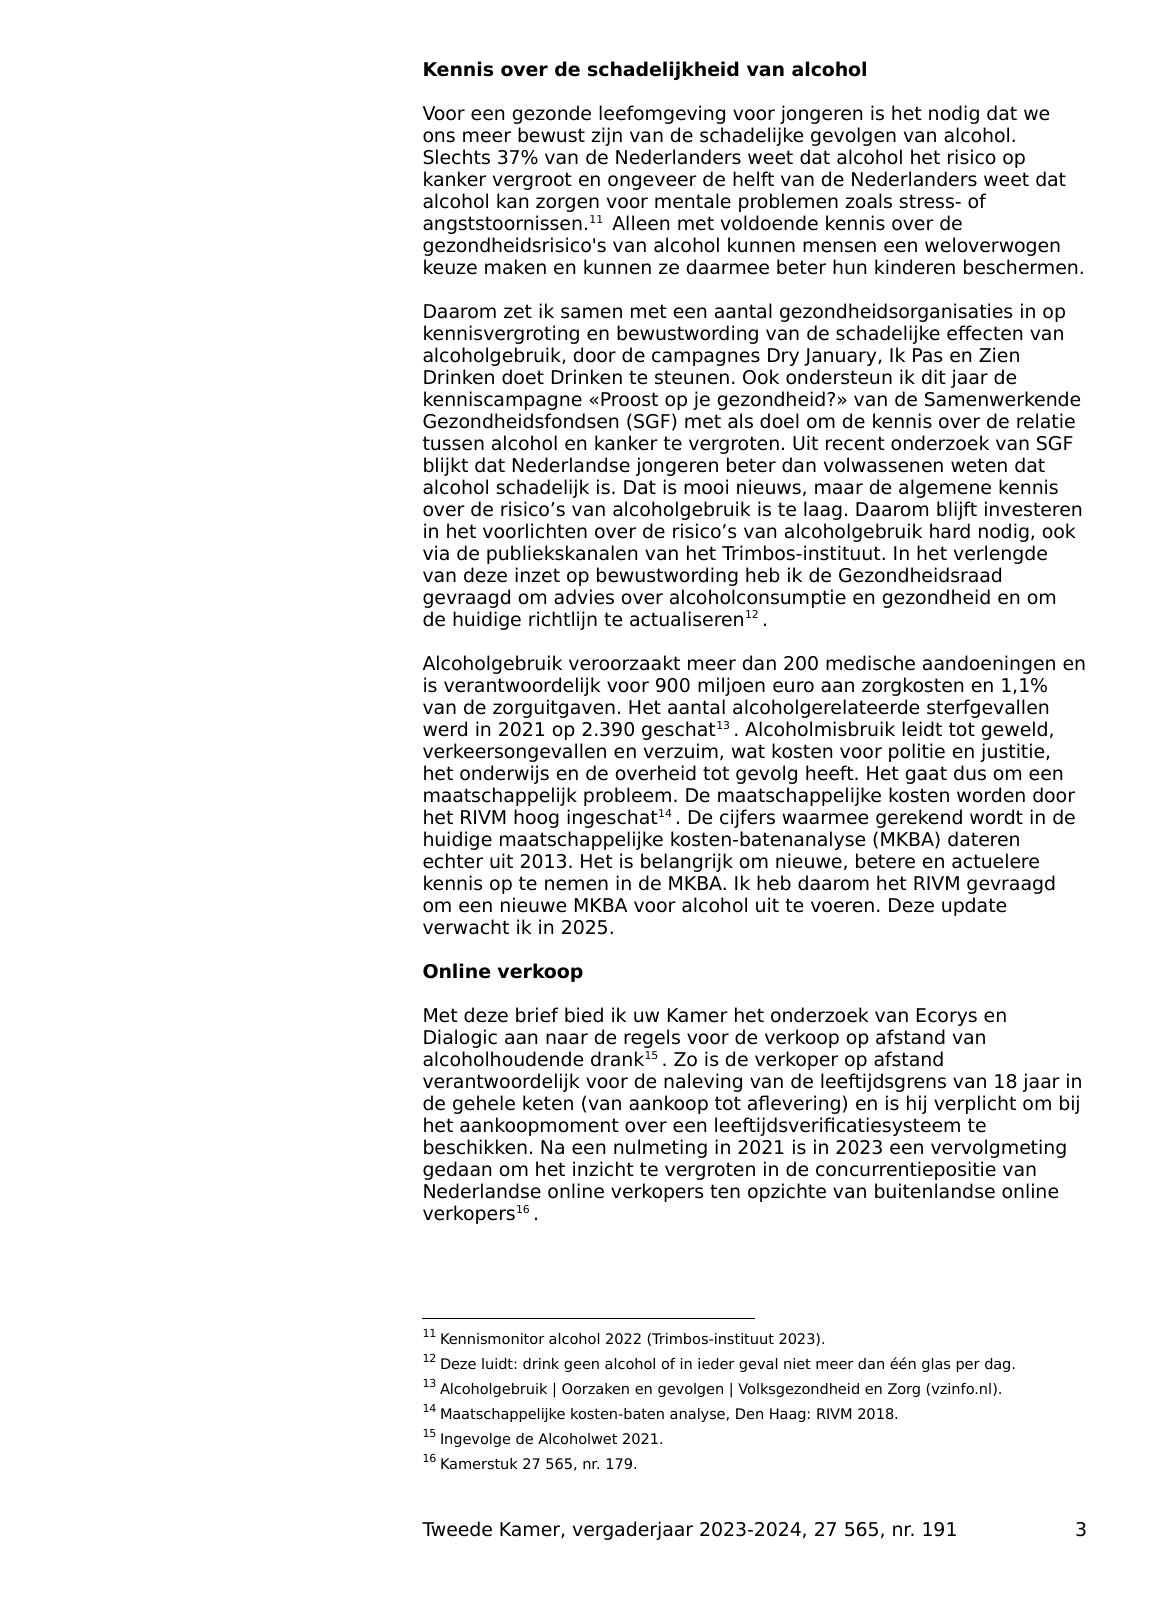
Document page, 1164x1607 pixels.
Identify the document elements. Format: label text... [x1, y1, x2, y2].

text Daarom zet ik samen met een aantal gezondheidsorganisaties in op kennisvergroting en bewustwording van de schadelijke effecten van alcoholgebruik, door de campagnes Dry January, Ik Pas en Zien Drinken doet Drinken te steunen. Ook ondersteun ik dit jaar de kenniscampagne «Proost op je gezondheid?» van de Samenwerkende Gezondheidsfondsen (SGF) met als doel om de kennis over de relatie tussen alcohol en kanker te vergroten. Uit recent onderzoek van SGF blijkt dat Nederlandse jongeren beter dan volwassenen weten dat alcohol schadelijk is. Dat is mooi nieuws, maar de algemene kennis over de risico’s van alcoholgebruik is te laag. Daarom blijft investeren in het voorlichten over de risico’s van alcoholgebruik hard nodig, ook via de publiekskanalen van het Trimbos-instituut. In het verlengde van deze inzet op bewustwording heb ik de Gezondheidsraad gevraagd om advies over alcoholconsumptie en gezondheid en om de huidige richtlijn te actualiseren. [422, 301, 1087, 631]
text Kennismonitor alcohol 2022 (Trimbos-instituut 2023). [422, 1327, 1087, 1349]
text Alcoholgebruik veroorzaakt meer dan 200 medische aandoeningen en is verantwoordelijk voor 900 miljoen euro aan zorgkosten en 1,1% van de zorguitgaven. Het aantal alcoholgerelateerde sterfgevallen werd in 2021 op 2.390 geschat. Alcoholmisbruik leidt tot geweld, verkeersongevallen en verzuim, wat kosten voor politie en justitie, het onderwijs en de overheid tot gevolg heeft. Het gaat dus om een maatschappelijk probleem. De maatschappelijke kosten worden door het RIVM hoog ingeschat. De cijfers waarmee gerekend wordt in de huidige maatschappelijke kosten-batenanalyse (MKBA) dateren echter uit 2013. Het is belangrijk om nieuwe, betere en actuelere kennis op te nemen in de MKBA. Ik heb daarom het RIVM gevraagd om een nieuwe MKBA voor alcohol uit te voeren. Deze update verwacht ik in 2025. [422, 653, 1087, 939]
text Voor een gezonde leefomgeving voor jongeren is het nodig dat we ons meer bewust zijn van de schadelijke gevolgen van alcohol. Slechts 37% van de Nederlanders weet dat alcohol het risico op kanker vergroot en ongeveer de helft van de Nederlanders weet dat alcohol kan zorgen voor mentale problemen zoals stress- of angststoornissen. Alleen met voldoende kennis over de gezondheidsrisico's van alcohol kunnen mensen een weloverwogen keuze maken en kunnen ze daarmee beter hun kinderen beschermen. [422, 103, 1087, 279]
text Met deze brief bied ik uw Kamer het onderzoek van Ecorys en Dialogic aan naar de regels voor de verkoop op afstand van alcoholhoudende drank. Zo is de verkoper op afstand verantwoordelijk voor de naleving van de leeftijdsgrens van 18 jaar in de gehele keten (van aankoop tot aflevering) en is hij verplicht om bij het aankoopmoment over een leeftijdsverificatiesysteem te beschikken. Na een nulmeting in 2021 is in 2023 een vervolgmeting gedaan om het inzicht te vergroten in de concurrentiepositie van Nederlandse online verkopers ten opzichte van buitenlandse online verkopers. [422, 1005, 1087, 1225]
text Deze luidt: drink geen alcohol of in ieder geval niet meer dan één glas per dag. [422, 1352, 1087, 1374]
subtitle Online verkoop [422, 961, 1087, 983]
text Maatschappelijke kosten-baten analyse, Den Haag: RIVM 2018. [422, 1402, 1087, 1424]
text Kamerstuk 27 565, nr. 179. [422, 1452, 1087, 1474]
text Ingevolge de Alcoholwet 2021. [422, 1427, 1087, 1449]
text Alcoholgebruik | Oorzaken en gevolgen | Volksgezondheid en Zorg (vzinfo.nl). [422, 1377, 1087, 1399]
subtitle Kennis over de schadelijkheid van alcohol [422, 59, 1087, 81]
